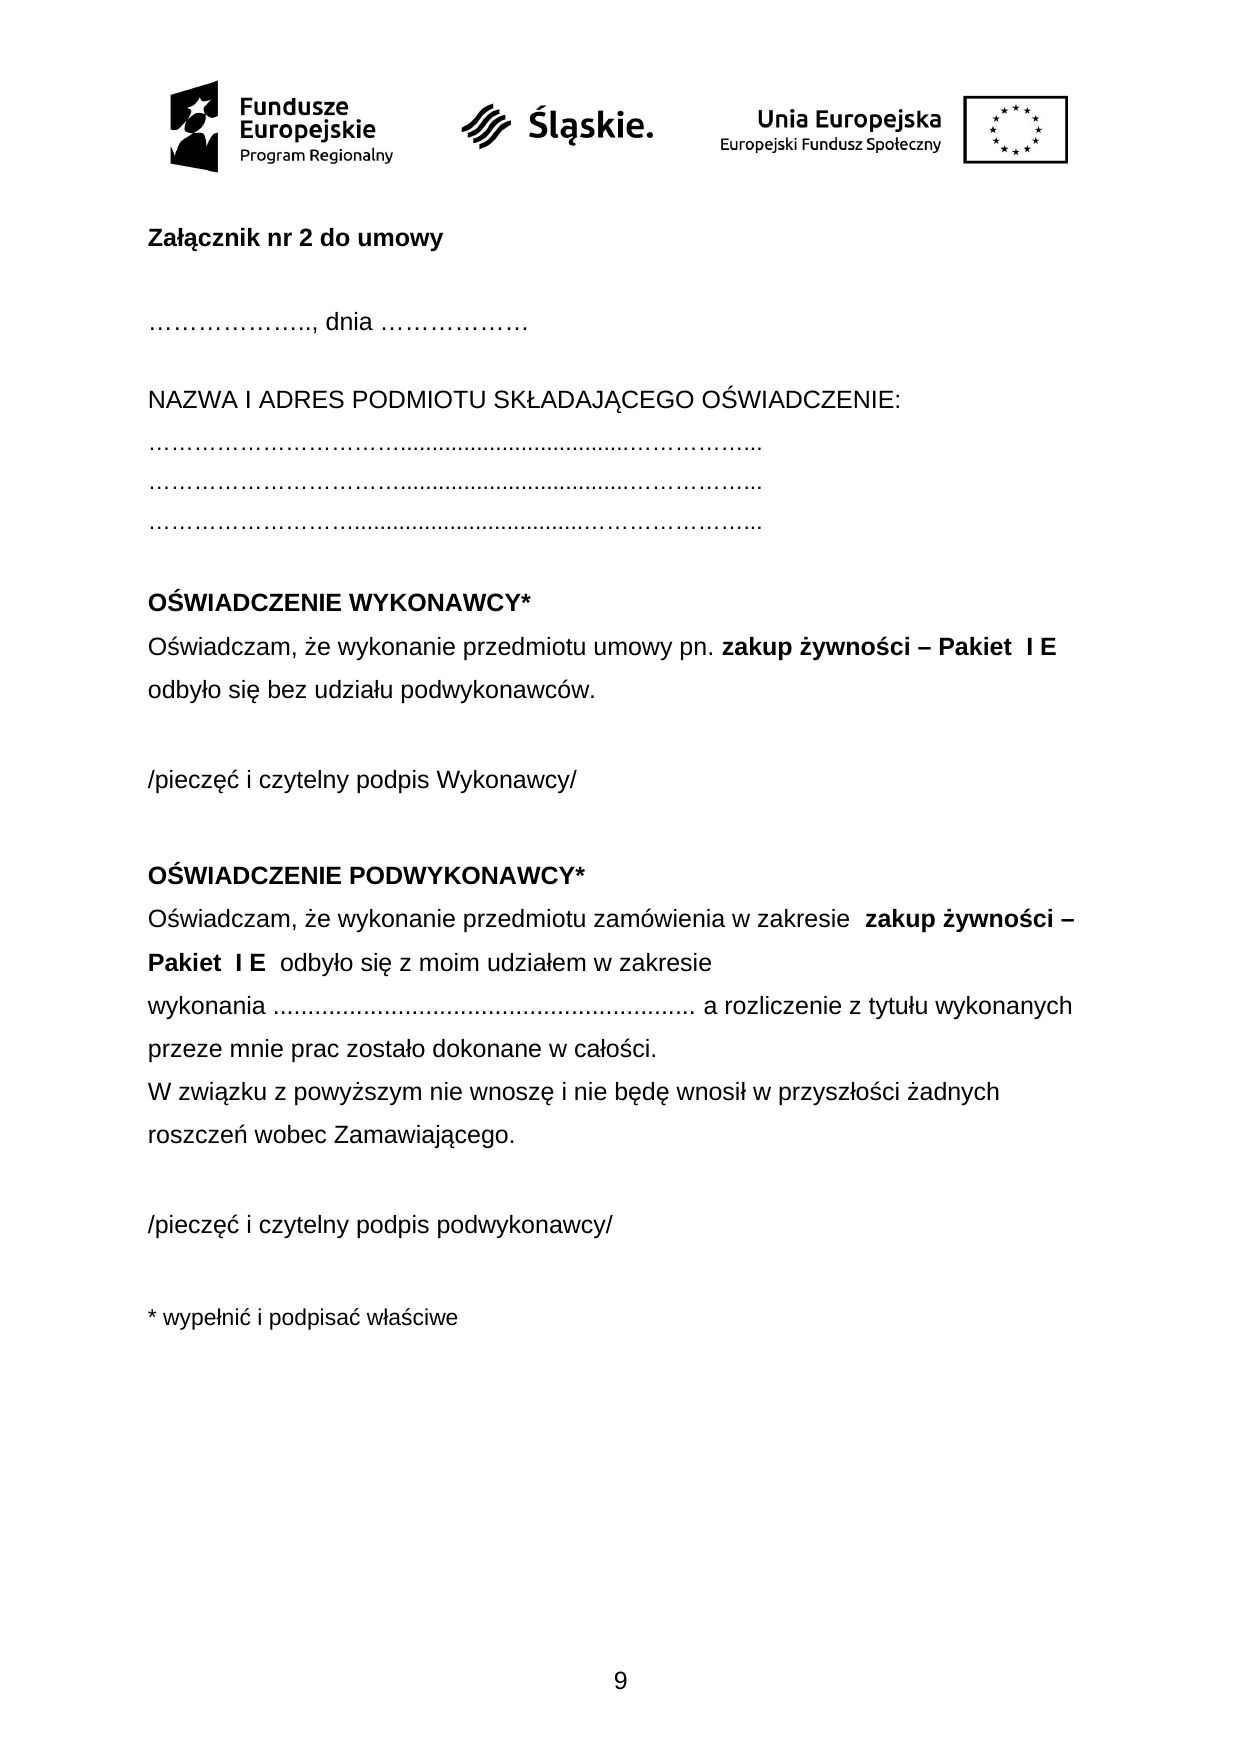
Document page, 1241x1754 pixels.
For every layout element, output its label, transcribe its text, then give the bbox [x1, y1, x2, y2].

text Oświadczam, że wykonanie przedmiotu zamówienia w zakresie zakup żywności – Pakiet I E odbyło się z moim udziałem w zakresie wykonania ............................................................. a rozliczenie z tytułu wykonanych przeze mnie prac zostało dokonane w całości. [148, 904, 1093, 1063]
text NAZWA I ADRES PODMIOTU SKŁADAJĄCEGO OŚWIADCZENIE: [148, 386, 1093, 414]
text OŚWIADCZENIE PODWYKONAWCY* [148, 861, 1093, 890]
text Załącznik nr 2 do umowy [148, 222, 1093, 251]
text ……………….., dnia ……………… [148, 307, 1093, 336]
picture [148, 59, 1090, 193]
text ……………………………....................................……………... [148, 468, 1093, 494]
text /pieczęć i czytelny podpis Wykonawcy/ [148, 765, 1093, 794]
text W związku z powyższym nie wnoszę i nie będę wnosił w przyszłości żadnych roszczeń wobec Zamawiającego. [148, 1077, 1093, 1149]
text * wypełnić i podpisać właściwe [148, 1304, 1093, 1331]
text /pieczęć i czytelny podpis podwykonawcy/ [148, 1211, 1093, 1239]
text Oświadczam, że wykonanie przedmiotu umowy pn. zakup żywności – Pakiet I E odbyło się bez udziału podwykonawców. [148, 632, 1093, 703]
text ………………………....................................…………………... [148, 508, 1093, 534]
text ……………………………....................................……………... [148, 429, 1093, 455]
subtitle OŚWIADCZENIE WYKONAWCY* [148, 588, 1093, 617]
